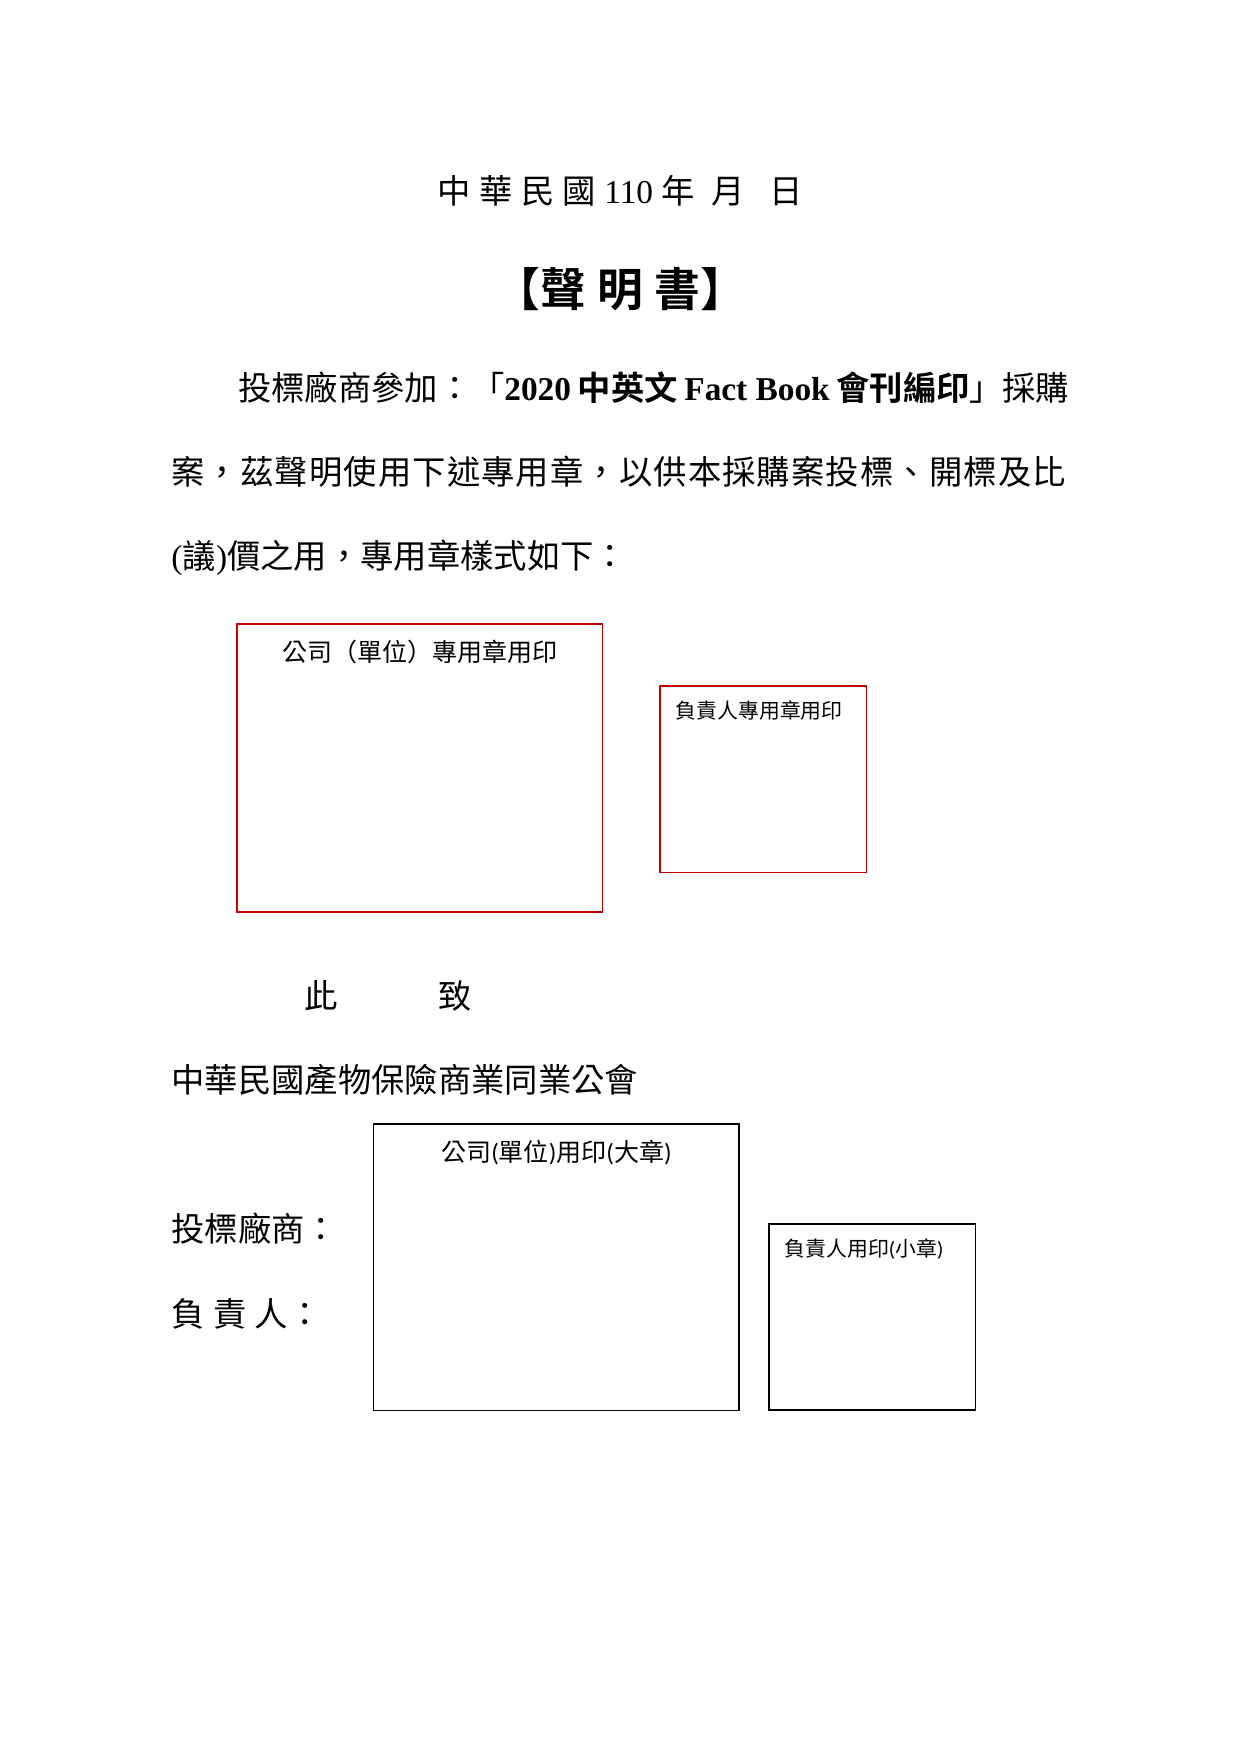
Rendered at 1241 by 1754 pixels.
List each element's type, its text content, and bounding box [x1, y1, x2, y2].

text [740, 1203, 1069, 1251]
text 【聲 明 書】 [171, 249, 1069, 324]
text 公司（單位）專用章用印 [253, 632, 587, 668]
text [976, 1287, 1069, 1336]
text 負責人用印(小章) [784, 1232, 960, 1262]
text 負責人專用章用印 [676, 694, 851, 725]
text 中 華 民 國 110 年 月 日 [171, 164, 1069, 213]
text 公司(單位)用印(大章) [389, 1132, 723, 1168]
text [740, 1287, 768, 1336]
text 中華民國產物保險商業同業公會 [171, 1054, 1069, 1102]
text 此 致 [171, 970, 1069, 1018]
text 投標廠商參加：「2020中英文Fact Book會刊編印」採購案，茲聲明使用下述專用章，以供本採購案投標、開標及比(議)價之用，專用章樣式如下： [171, 361, 1069, 578]
text 投標廠商： [171, 1203, 373, 1251]
text 負 責 人： [171, 1287, 373, 1336]
